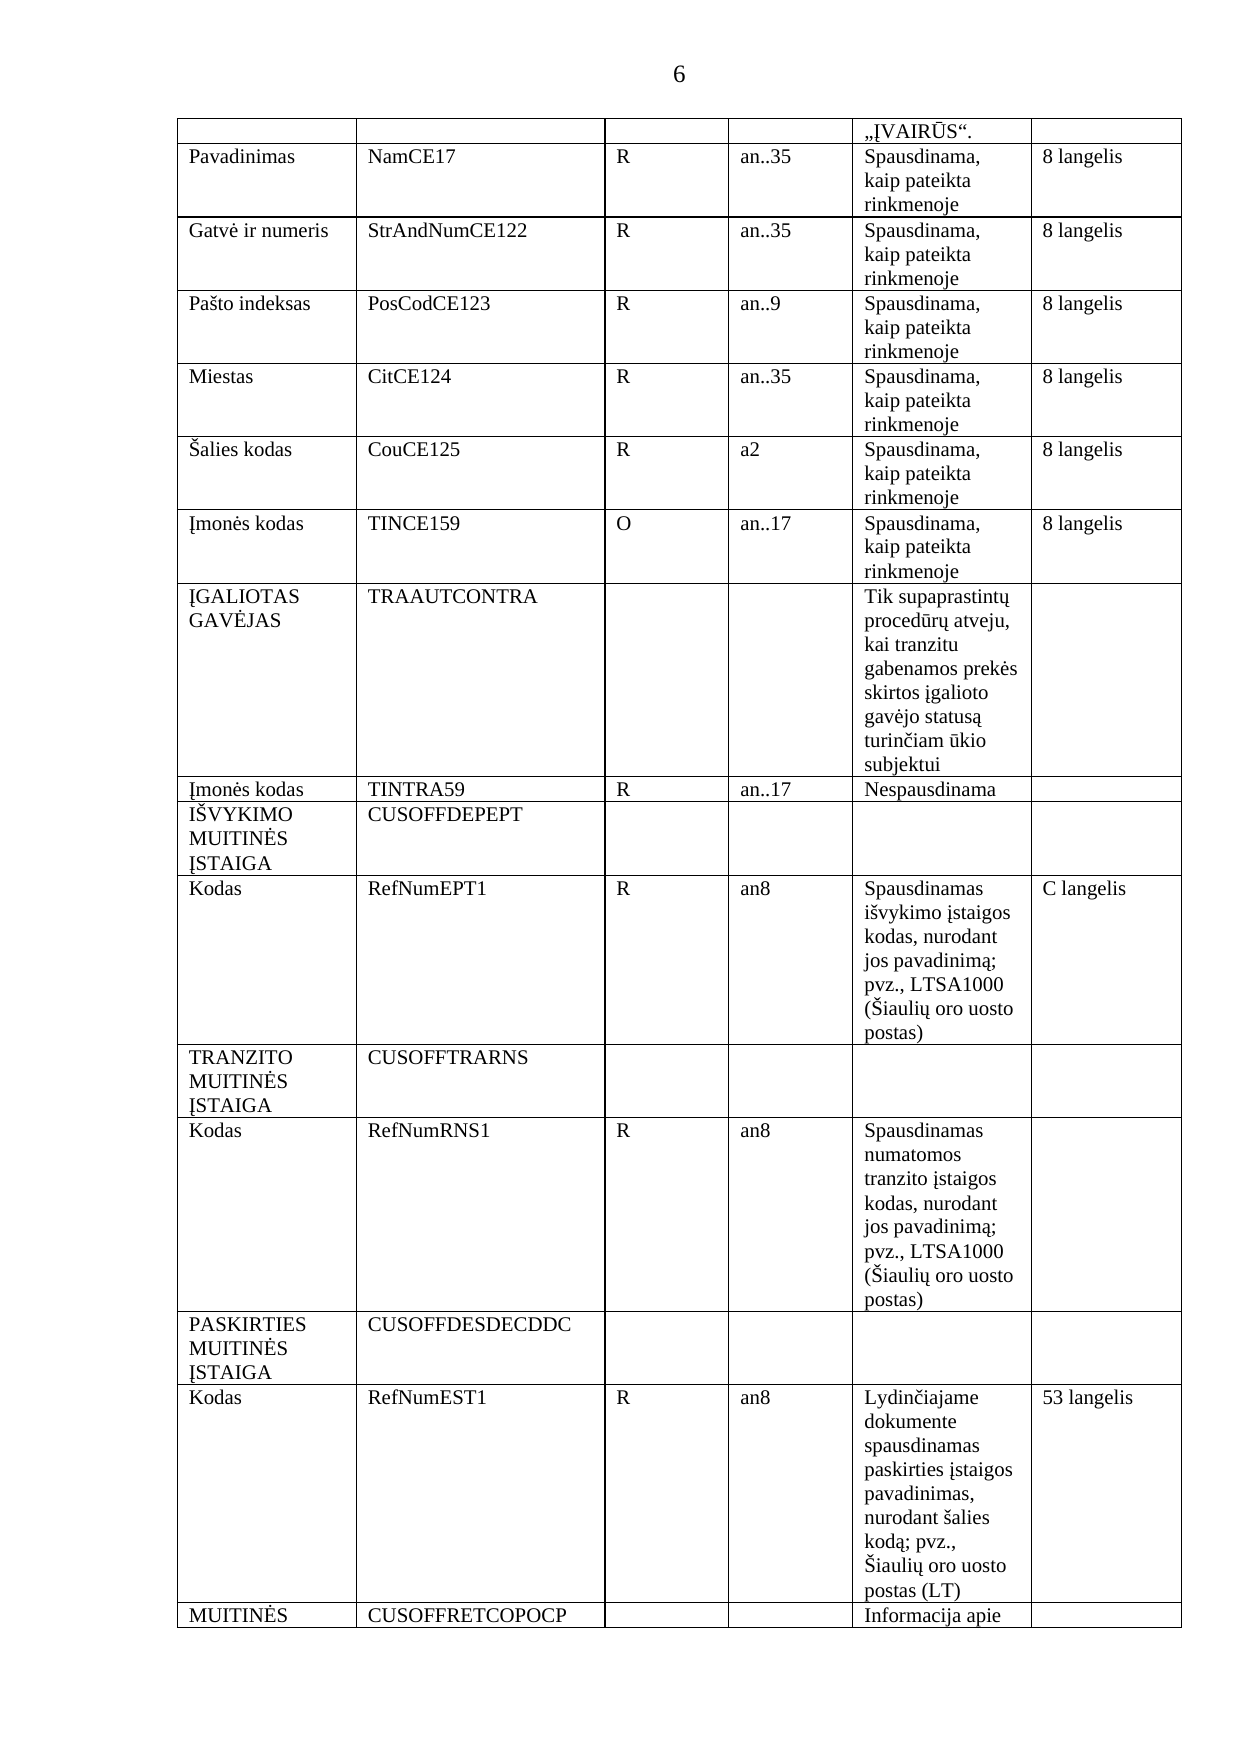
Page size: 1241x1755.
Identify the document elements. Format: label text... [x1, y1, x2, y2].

table_cell [1032, 119, 1181, 143]
table_cell [729, 1312, 852, 1384]
table_cell Spausdinama, kaip pateikta rinkmenoje [853, 291, 1031, 363]
table_cell TRAAUTCONTRA [357, 584, 604, 776]
table_cell R [606, 437, 728, 509]
table_cell 8 langelis [1032, 291, 1181, 363]
table_cell [729, 119, 852, 143]
table_cell Spausdinama, kaip pateikta rinkmenoje [853, 510, 1031, 583]
table_cell TRANZITO MUITINĖS ĮSTAIGA [178, 1045, 356, 1117]
table_cell TINCE159 [357, 510, 604, 583]
table_cell [606, 802, 728, 874]
table_cell TINTRA59 [357, 777, 604, 801]
table_cell [606, 584, 728, 776]
table_cell [606, 1603, 728, 1627]
table_cell [606, 119, 728, 143]
table_cell Spausdinama, kaip pateikta rinkmenoje [853, 364, 1031, 436]
table_cell Miestas [178, 364, 356, 436]
table_cell 8 langelis [1032, 218, 1181, 290]
table_cell 8 langelis [1032, 437, 1181, 509]
table_cell [853, 802, 1031, 874]
table_cell [1032, 802, 1181, 874]
table_cell 53 langelis [1032, 1385, 1181, 1602]
table_cell [729, 802, 852, 874]
table_cell a2 [729, 437, 852, 509]
table_cell O [606, 510, 728, 583]
table_cell IŠVYKIMO MUITINĖS ĮSTAIGA [178, 802, 356, 874]
table_cell Kodas [178, 1118, 356, 1311]
table_cell 8 langelis [1032, 510, 1181, 583]
table_cell [1032, 1045, 1181, 1117]
table_cell „ĮVAIRŪS“. [853, 119, 1031, 143]
table_cell [853, 1045, 1031, 1117]
table_cell CUSOFFDEPEPT [357, 802, 604, 874]
table_cell an..35 [729, 364, 852, 436]
table_cell Spausdinama, kaip pateikta rinkmenoje [853, 437, 1031, 509]
table_cell [853, 1312, 1031, 1384]
table_cell [178, 119, 356, 143]
table_cell RefNumRNS1 [357, 1118, 604, 1311]
table_cell NamCE17 [357, 144, 604, 216]
table_cell an..17 [729, 510, 852, 583]
table_cell RefNumEPT1 [357, 876, 604, 1044]
table_cell [1032, 1118, 1181, 1311]
table_cell MUITINĖS [178, 1603, 356, 1627]
table_cell Pašto indeksas [178, 291, 356, 363]
table_cell CitCE124 [357, 364, 604, 436]
table_cell Informacija apie [853, 1603, 1031, 1627]
table_cell an8 [729, 1118, 852, 1311]
table_cell Kodas [178, 876, 356, 1044]
table_cell [606, 1312, 728, 1384]
table_cell an..9 [729, 291, 852, 363]
table_cell Lydinčiajame dokumente spausdinamas paskirties įstaigos pavadinimas, nurodant šalies kodą; pvz., Šiaulių oro uosto postas (LT) [853, 1385, 1031, 1602]
table_cell Šalies kodas [178, 437, 356, 509]
table_cell R [606, 1118, 728, 1311]
table_cell [1032, 1312, 1181, 1384]
table_cell CUSOFFDESDECDDC [357, 1312, 604, 1384]
table_cell [357, 119, 604, 143]
table_cell Spausdinama, kaip pateikta rinkmenoje [853, 144, 1031, 216]
table_cell an..35 [729, 218, 852, 290]
table_cell R [606, 291, 728, 363]
table_cell Tik supaprastintų procedūrų atveju, kai tranzitu gabenamos prekės skirtos įgalioto gavėjo statusą turinčiam ūkio subjektui [853, 584, 1031, 776]
table_cell Spausdinama, kaip pateikta rinkmenoje [853, 218, 1031, 290]
table_cell Įmonės kodas [178, 510, 356, 583]
table_cell CUSOFFRETCOPOCP [357, 1603, 604, 1627]
table_cell 8 langelis [1032, 144, 1181, 216]
table_cell ĮGALIOTAS GAVĖJAS [178, 584, 356, 776]
table_cell Spausdinamas išvykimo įstaigos kodas, nurodant jos pavadinimą; pvz., LTSA1000 (Šiaulių oro uosto postas) [853, 876, 1031, 1044]
table_cell Įmonės kodas [178, 777, 356, 801]
table_cell PASKIRTIES MUITINĖS ĮSTAIGA [178, 1312, 356, 1384]
table_cell R [606, 144, 728, 216]
table_cell [606, 1045, 728, 1117]
table_cell R [606, 777, 728, 801]
table_cell an8 [729, 876, 852, 1044]
table_cell Pavadinimas [178, 144, 356, 216]
table_cell Spausdinamas numatomos tranzito įstaigos kodas, nurodant jos pavadinimą; pvz., LTSA1000 (Šiaulių oro uosto postas) [853, 1118, 1031, 1311]
table_cell Gatvė ir numeris [178, 218, 356, 290]
table_cell Nespausdinama [853, 777, 1031, 801]
table_cell RefNumEST1 [357, 1385, 604, 1602]
table_cell R [606, 218, 728, 290]
table_cell R [606, 364, 728, 436]
table_cell [1032, 1603, 1181, 1627]
table_cell Kodas [178, 1385, 356, 1602]
table_cell R [606, 1385, 728, 1602]
table_cell StrAndNumCE122 [357, 218, 604, 290]
table_cell R [606, 876, 728, 1044]
table_cell CouCE125 [357, 437, 604, 509]
table_cell [1032, 777, 1181, 801]
table_cell an..17 [729, 777, 852, 801]
table_cell [729, 584, 852, 776]
table_cell [729, 1603, 852, 1627]
table_cell [729, 1045, 852, 1117]
table_cell an..35 [729, 144, 852, 216]
table_cell an8 [729, 1385, 852, 1602]
table_cell C langelis [1032, 876, 1181, 1044]
table_cell [1032, 584, 1181, 776]
table_cell 8 langelis [1032, 364, 1181, 436]
table_cell CUSOFFTRARNS [357, 1045, 604, 1117]
table_cell PosCodCE123 [357, 291, 604, 363]
